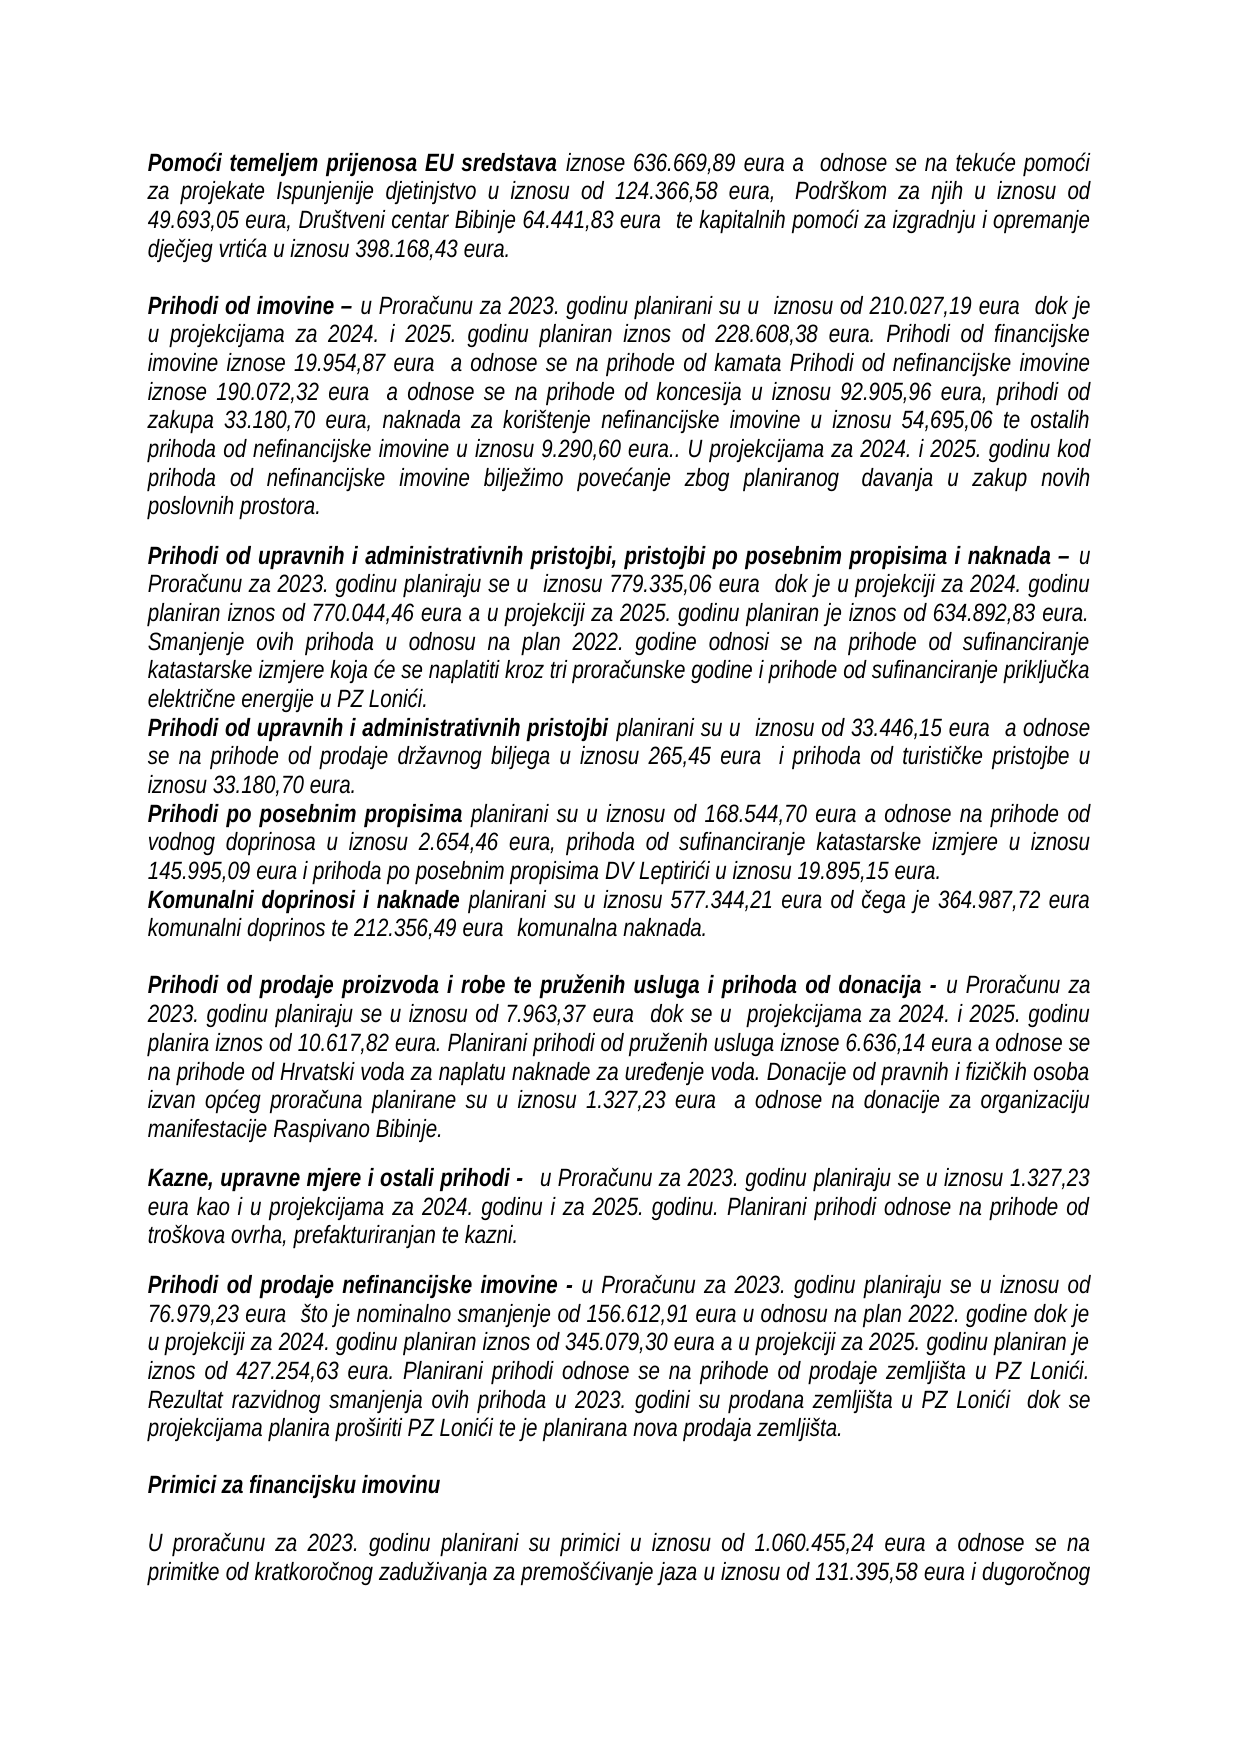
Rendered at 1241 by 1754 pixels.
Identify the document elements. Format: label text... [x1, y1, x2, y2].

text Primici za financijsku imovinu [148, 1471, 1093, 1499]
text Pomoći temeljem prijenosa EU sredstava iznose 636.669,89 eura a odnose se na tekuće pomoći za projekate Ispunjenije djetinjstvo u iznosu od 124.366,58 eura, Podrškom za njih u iznosu od 49.693,05 eura, Društveni centar Bibinje 64.441,83 eura te kapitalnih pomoći za izgradnju i opremanje dječjeg vrtića u iznosu 398.168,43 eura. [148, 148, 1093, 262]
text Kazne, upravne mjere i ostali prihodi - u Proračunu za 2023. godinu planiraju se u iznosu 1.327,23 eura kao i u projekcijama za 2024. godinu i za 2025. godinu. Planirani prihodi odnose na prihode od troškova ovrha, prefakturiranjan te kazni. [148, 1163, 1093, 1249]
text Prihodi od prodaje proizvoda i robe te pruženih usluga i prihoda od donacija - u Proračunu za 2023. godinu planiraju se u iznosu od 7.963,37 eura dok se u projekcijama za 2024. i 2025. godinu planira iznos od 10.617,82 eura. Planirani prihodi od pruženih usluga iznose 6.636,14 eura a odnose se na prihode od Hrvatski voda za naplatu naknade za uređenje voda. Donacije od pravnih i fizičkih osoba izvan općeg proračuna planirane su u iznosu 1.327,23 eura a odnose na donacije za organizaciju manifestacije Raspivano Bibinje. [148, 971, 1093, 1142]
text Prihodi od upravnih i administrativnih pristojbi, pristojbi po posebnim propisima i naknada – u Proračunu za 2023. godinu planiraju se u iznosu 779.335,06 eura dok je u projekciji za 2024. godinu planiran iznos od 770.044,46 eura a u projekciji za 2025. godinu planiran je iznos od 634.892,83 eura. Smanjenje ovih prihoda u odnosu na plan 2022. godine odnosi se na prihode od sufinanciranje katastarske izmjere koja će se naplatiti kroz tri proračunske godine i prihode od sufinanciranje priključka električne energije u PZ Lonići. [148, 541, 1093, 713]
text Prihodi od prodaje nefinancijske imovine - u Proračunu za 2023. godinu planiraju se u iznosu od 76.979,23 eura što je nominalno smanjenje od 156.612,91 eura u odnosu na plan 2022. godine dok je u projekciji za 2024. godinu planiran iznos od 345.079,30 eura a u projekciji za 2025. godinu planiran je iznos od 427.254,63 eura. Planirani prihodi odnose se na prihode od prodaje zemljišta u PZ Lonići. Rezultat razvidnog smanjenja ovih prihoda u 2023. godini su prodana zemljišta u PZ Lonići dok se projekcijama planira proširiti PZ Lonići te je planirana nova prodaja zemljišta. [148, 1270, 1093, 1442]
text Prihodi po posebnim propisima planirani su u iznosu od 168.544,70 eura a odnose na prihode od vodnog doprinosa u iznosu 2.654,46 eura, prihoda od sufinanciranje katastarske izmjere u iznosu 145.995,09 eura i prihoda po posebnim propisima DV Leptirići u iznosu 19.895,15 eura. [148, 799, 1093, 884]
text Prihodi od upravnih i administrativnih pristojbi planirani su u iznosu od 33.446,15 eura a odnose se na prihode od prodaje državnog biljega u iznosu 265,45 eura i prihoda od turističke pristojbe u iznosu 33.180,70 eura. [148, 713, 1093, 799]
text Prihodi od imovine – u Proračunu za 2023. godinu planirani su u iznosu od 210.027,19 eura dok je u projekcijama za 2024. i 2025. godinu planiran iznos od 228.608,38 eura. Prihodi od financijske imovine iznose 19.954,87 eura a odnose se na prihode od kamata Prihodi od nefinancijske imovine iznose 190.072,32 eura a odnose se na prihode od koncesija u iznosu 92.905,96 eura, prihodi od zakupa 33.180,70 eura, naknada za korištenje nefinancijske imovine u iznosu 54,695,06 te ostalih prihoda od nefinancijske imovine u iznosu 9.290,60 eura.. U projekcijama za 2024. i 2025. godinu kod prihoda od nefinancijske imovine bilježimo povećanje zbog planiranog davanja u zakup novih poslovnih prostora. [148, 291, 1093, 520]
text Komunalni doprinosi i naknade planirani su u iznosu 577.344,21 eura od čega je 364.987,72 eura komunalni doprinos te 212.356,49 eura komunalna naknada. [148, 884, 1093, 942]
text U proračunu za 2023. godinu planirani su primici u iznosu od 1.060.455,24 eura a odnose se na primitke od kratkoročnog zaduživanja za premošćivanje jaza u iznosu od 131.395,58 eura i dugoročnog [148, 1528, 1093, 1585]
